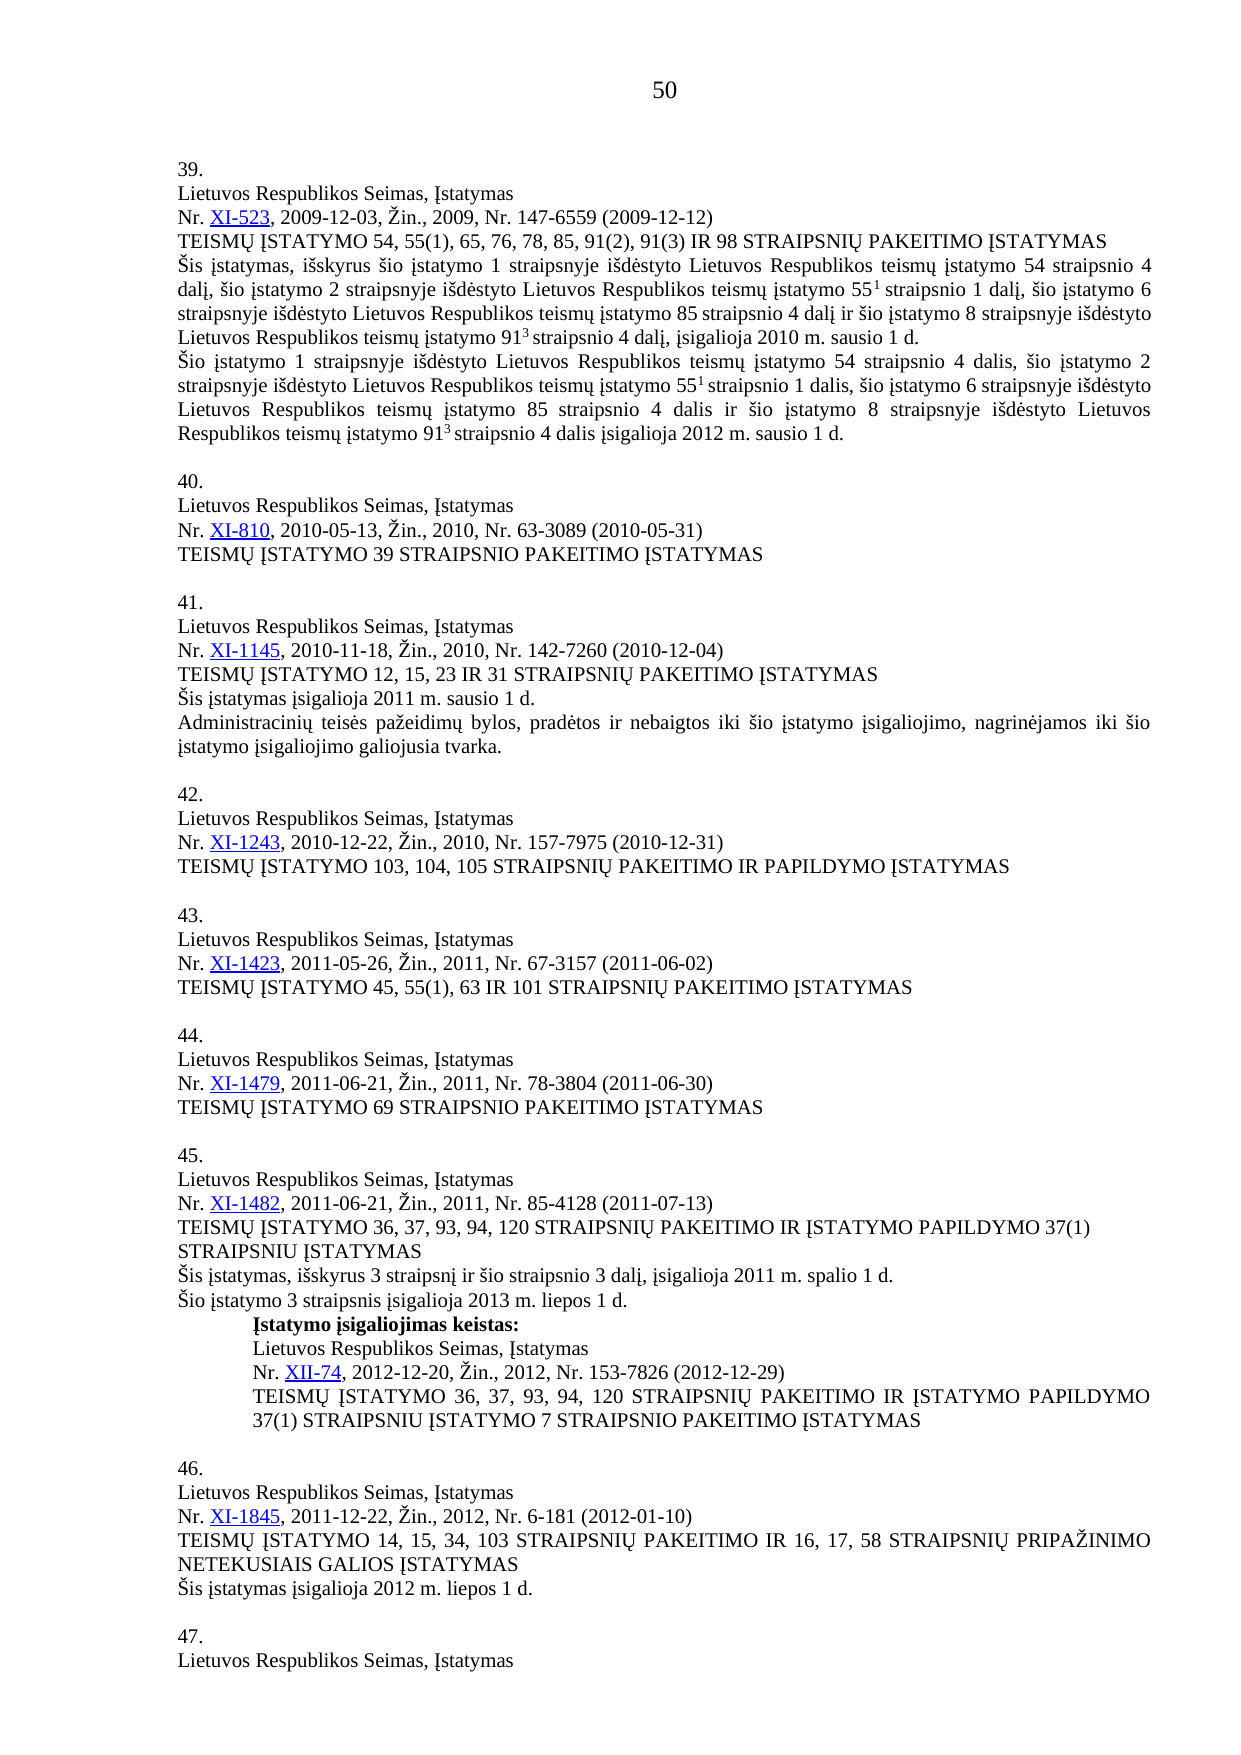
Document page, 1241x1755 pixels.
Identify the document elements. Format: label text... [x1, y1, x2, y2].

text Nr. XI-1845, 2011-12-22, Žin., 2012, Nr. 6-181 (2012-01-10) [177, 1504, 1152, 1528]
text Nr. XI-1482, 2011-06-21, Žin., 2011, Nr. 85-4128 (2011-07-13) [177, 1191, 1152, 1215]
text Nr. XI-810, 2010-05-13, Žin., 2010, Nr. 63-3089 (2010-05-31) [177, 517, 1152, 542]
text Šis įstatymas, išskyrus šio įstatymo 1 straipsnyje išdėstyto Lietuvos Respublikos teismų įstatymo 54 straipsnio 4 dalį, šio įstatymo 2 straipsnyje išdėstyto Lietuvos Respublikos teismų įstatymo 551 straipsnio 1 dalį, šio įstatymo 6 straipsnyje išdėstyto Lietuvos Respublikos teismų įstatymo 85 straipsnio 4 dalį ir šio įstatymo 8 straipsnyje išdėstyto Lietuvos Respublikos teismų įstatymo 913 straipsnio 4 dalį, įsigalioja 2010 m. sausio 1 d. [177, 253, 1152, 349]
text Šis įstatymas įsigalioja 2011 m. sausio 1 d. [177, 686, 1152, 710]
text TEISMŲ ĮSTATYMO 14, 15, 34, 103 STRAIPSNIŲ PAKEITIMO IR 16, 17, 58 STRAIPSNIŲ PRIPAŽINIMO NETEKUSIAIS GALIOS ĮSTATYMAS [177, 1528, 1152, 1576]
text 43. [177, 902, 1152, 927]
text Lietuvos Respublikos Seimas, Įstatymas [177, 493, 1152, 517]
text 40. [177, 469, 1152, 493]
text Šis įstatymas, išskyrus 3 straipsnį ir šio straipsnio 3 dalį, įsigalioja 2011 m. spalio 1 d. [177, 1263, 1152, 1287]
text Lietuvos Respublikos Seimas, Įstatymas [177, 1167, 1152, 1191]
text 44. [177, 1023, 1152, 1047]
text TEISMŲ ĮSTATYMO 69 STRAIPSNIO PAKEITIMO ĮSTATYMAS [177, 1095, 1152, 1119]
text Lietuvos Respublikos Seimas, Įstatymas [177, 181, 1152, 205]
text Lietuvos Respublikos Seimas, Įstatymas [177, 1336, 1152, 1360]
text TEISMŲ ĮSTATYMO 103, 104, 105 STRAIPSNIŲ PAKEITIMO IR PAPILDYMO ĮSTATYMAS [177, 854, 1152, 878]
text Lietuvos Respublikos Seimas, Įstatymas [177, 1047, 1152, 1071]
text Nr. XI-1243, 2010-12-22, Žin., 2010, Nr. 157-7975 (2010-12-31) [177, 830, 1152, 854]
text Nr. XI-523, 2009-12-03, Žin., 2009, Nr. 147-6559 (2009-12-12) [177, 205, 1152, 229]
subtitle TEISMŲ ĮSTATYMO 12, 15, 23 IR 31 STRAIPSNIŲ PAKEITIMO ĮSTATYMAS [177, 662, 1152, 686]
text Lietuvos Respublikos Seimas, Įstatymas [177, 1648, 1152, 1672]
text Lietuvos Respublikos Seimas, Įstatymas [177, 806, 1152, 830]
text TEISMŲ ĮSTATYMO 36, 37, 93, 94, 120 STRAIPSNIŲ PAKEITIMO IR ĮSTATYMO PAPILDYMO 37(1) STRAIPSNIU ĮSTATYMAS [177, 1215, 1152, 1263]
text Lietuvos Respublikos Seimas, Įstatymas [177, 927, 1152, 951]
text Šis įstatymas įsigalioja 2012 m. liepos 1 d. [177, 1576, 1152, 1600]
subtitle Lietuvos Respublikos Seimas, Įstatymas [177, 614, 1152, 638]
text 45. [177, 1143, 1152, 1167]
text 47. [177, 1624, 1152, 1648]
text 42. [177, 782, 1152, 806]
text Šio įstatymo 1 straipsnyje išdėstyto Lietuvos Respublikos teismų įstatymo 54 straipsnio 4 dalis, šio įstatymo 2 straipsnyje išdėstyto Lietuvos Respublikos teismų įstatymo 551 straipsnio 1 dalis, šio įstatymo 6 straipsnyje išdėstyto Lietuvos Respublikos teismų įstatymo 85 straipsnio 4 dalis ir šio įstatymo 8 straipsnyje išdėstyto Lietuvos Respublikos teismų įstatymo 913 straipsnio 4 dalis įsigalioja 2012 m. sausio 1 d. [177, 349, 1152, 445]
text Šio įstatymo 3 straipsnis įsigalioja 2013 m. liepos 1 d. [177, 1287, 1152, 1312]
text Nr. XI-1479, 2011-06-21, Žin., 2011, Nr. 78-3804 (2011-06-30) [177, 1071, 1152, 1095]
text TEISMŲ ĮSTATYMO 54, 55(1), 65, 76, 78, 85, 91(2), 91(3) IR 98 STRAIPSNIŲ PAKEITIMO ĮSTATYMAS [177, 229, 1152, 253]
text TEISMŲ ĮSTATYMO 36, 37, 93, 94, 120 STRAIPSNIŲ PAKEITIMO IR ĮSTATYMO PAPILDYMO 37(1) STRAIPSNIU ĮSTATYMO 7 STRAIPSNIO PAKEITIMO ĮSTATYMAS [252, 1384, 1152, 1432]
text 39. [177, 157, 1152, 181]
text Administracinių teisės pažeidimų bylos, pradėtos ir nebaigtos iki šio įstatymo įsigaliojimo, nagrinėjamos iki šio įstatymo įsigaliojimo galiojusia tvarka. [177, 710, 1152, 758]
text Nr. XI-1423, 2011-05-26, Žin., 2011, Nr. 67-3157 (2011-06-02) [177, 951, 1152, 975]
text TEISMŲ ĮSTATYMO 39 STRAIPSNIO PAKEITIMO ĮSTATYMAS [177, 542, 1152, 566]
text Lietuvos Respublikos Seimas, Įstatymas [177, 1480, 1152, 1504]
text 41. [177, 590, 1152, 614]
text TEISMŲ ĮSTATYMO 45, 55(1), 63 IR 101 STRAIPSNIŲ PAKEITIMO ĮSTATYMAS [177, 975, 1152, 999]
text 46. [177, 1456, 1152, 1480]
text Nr. XII-74, 2012-12-20, Žin., 2012, Nr. 153-7826 (2012-12-29) [177, 1360, 1152, 1384]
text Įstatymo įsigaliojimas keistas: [177, 1312, 1152, 1336]
text Nr. XI-1145, 2010-11-18, Žin., 2010, Nr. 142-7260 (2010-12-04) [177, 638, 1152, 662]
